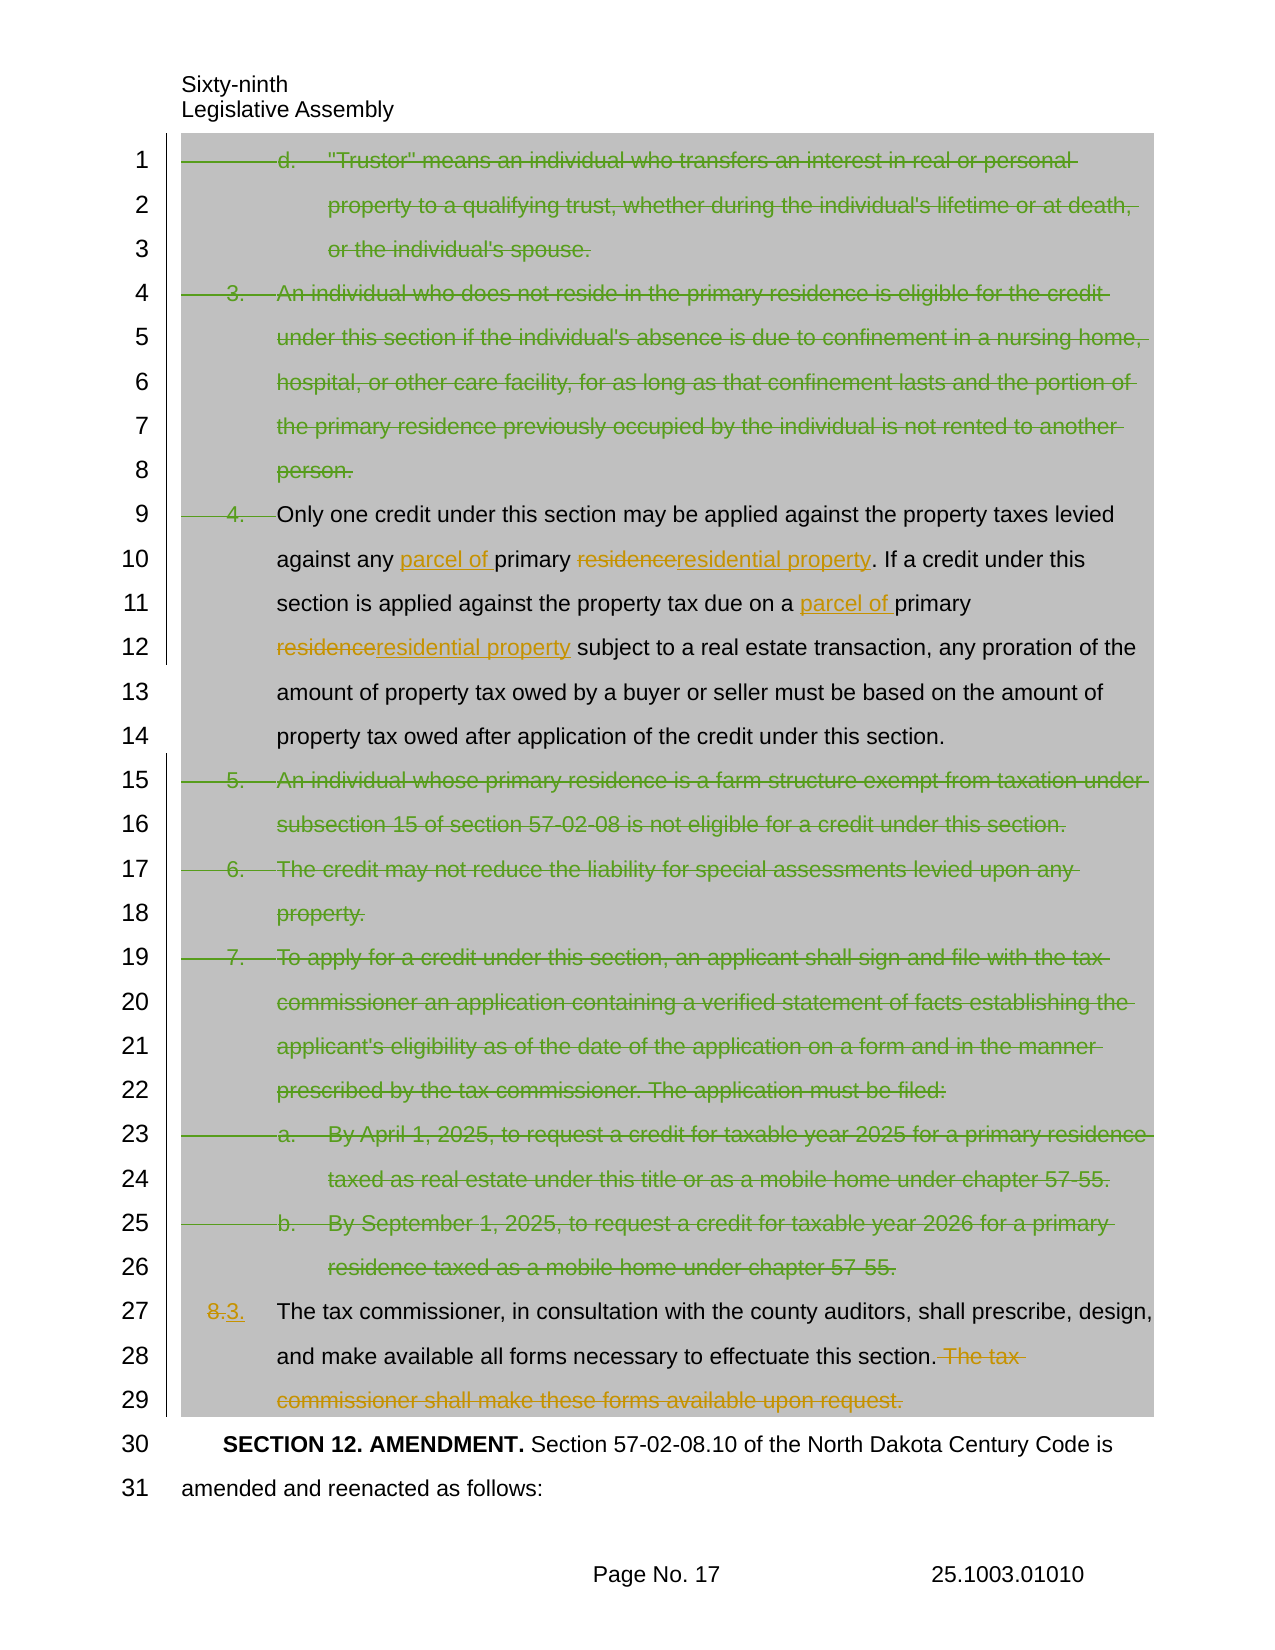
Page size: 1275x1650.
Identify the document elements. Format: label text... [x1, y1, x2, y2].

text SECTION 12. AMENDMENT. Section 57‑02‑08.10 of the North Dakota Century Code is amended and reenacted as follows: [181, 1417, 1154, 1506]
text 3. The tax commissioner, in consultation with the county auditors, shall prescribe, design, and make available all forms necessary to effectuate this section. [181, 1284, 1154, 1417]
